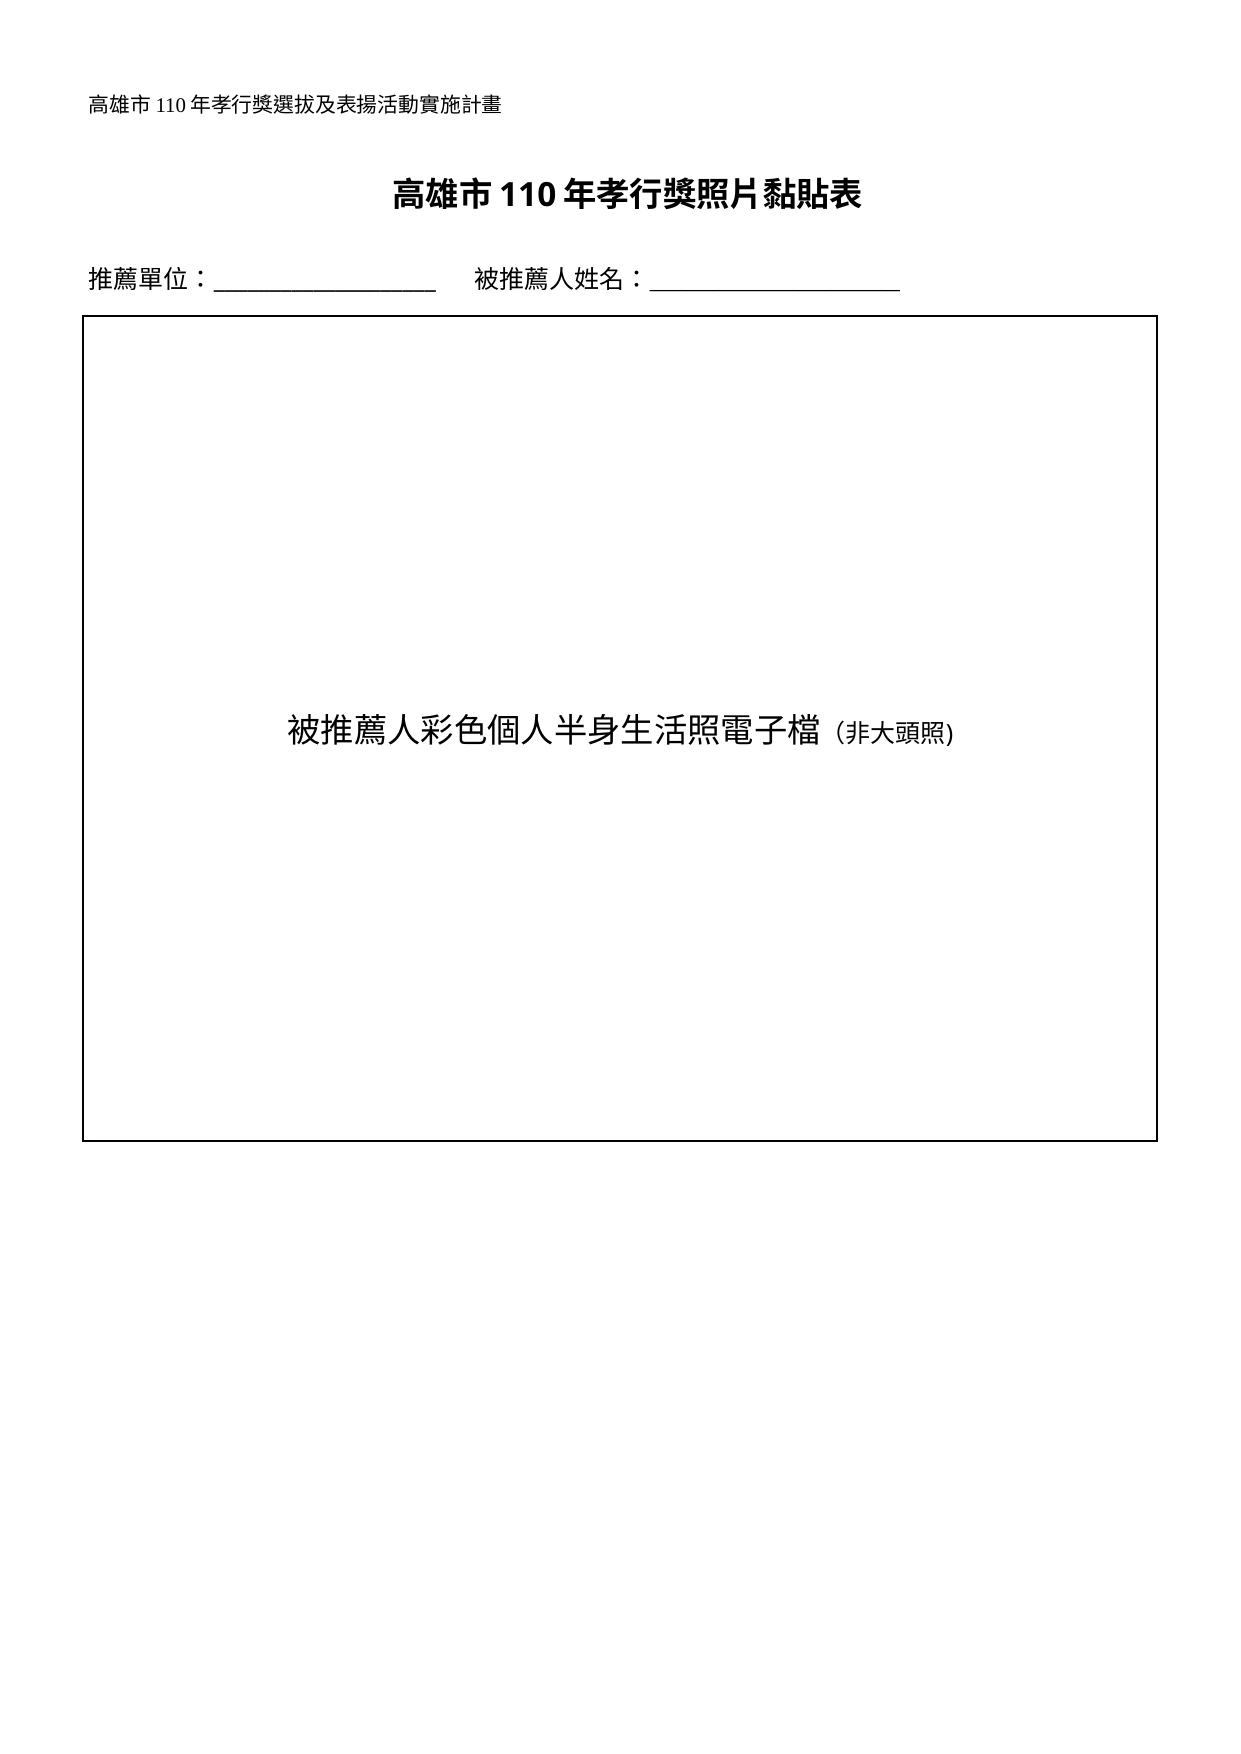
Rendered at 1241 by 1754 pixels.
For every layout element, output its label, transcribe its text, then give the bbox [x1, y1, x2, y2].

table_header 被推薦人彩色個人半身生活照電子檔（非大頭照) [84, 317, 1156, 1140]
text 高雄市110年孝行獎照片黏貼表 [103, 154, 1152, 229]
text 推薦單位：____________________ 被推薦人姓名：____________________ [89, 258, 1152, 296]
